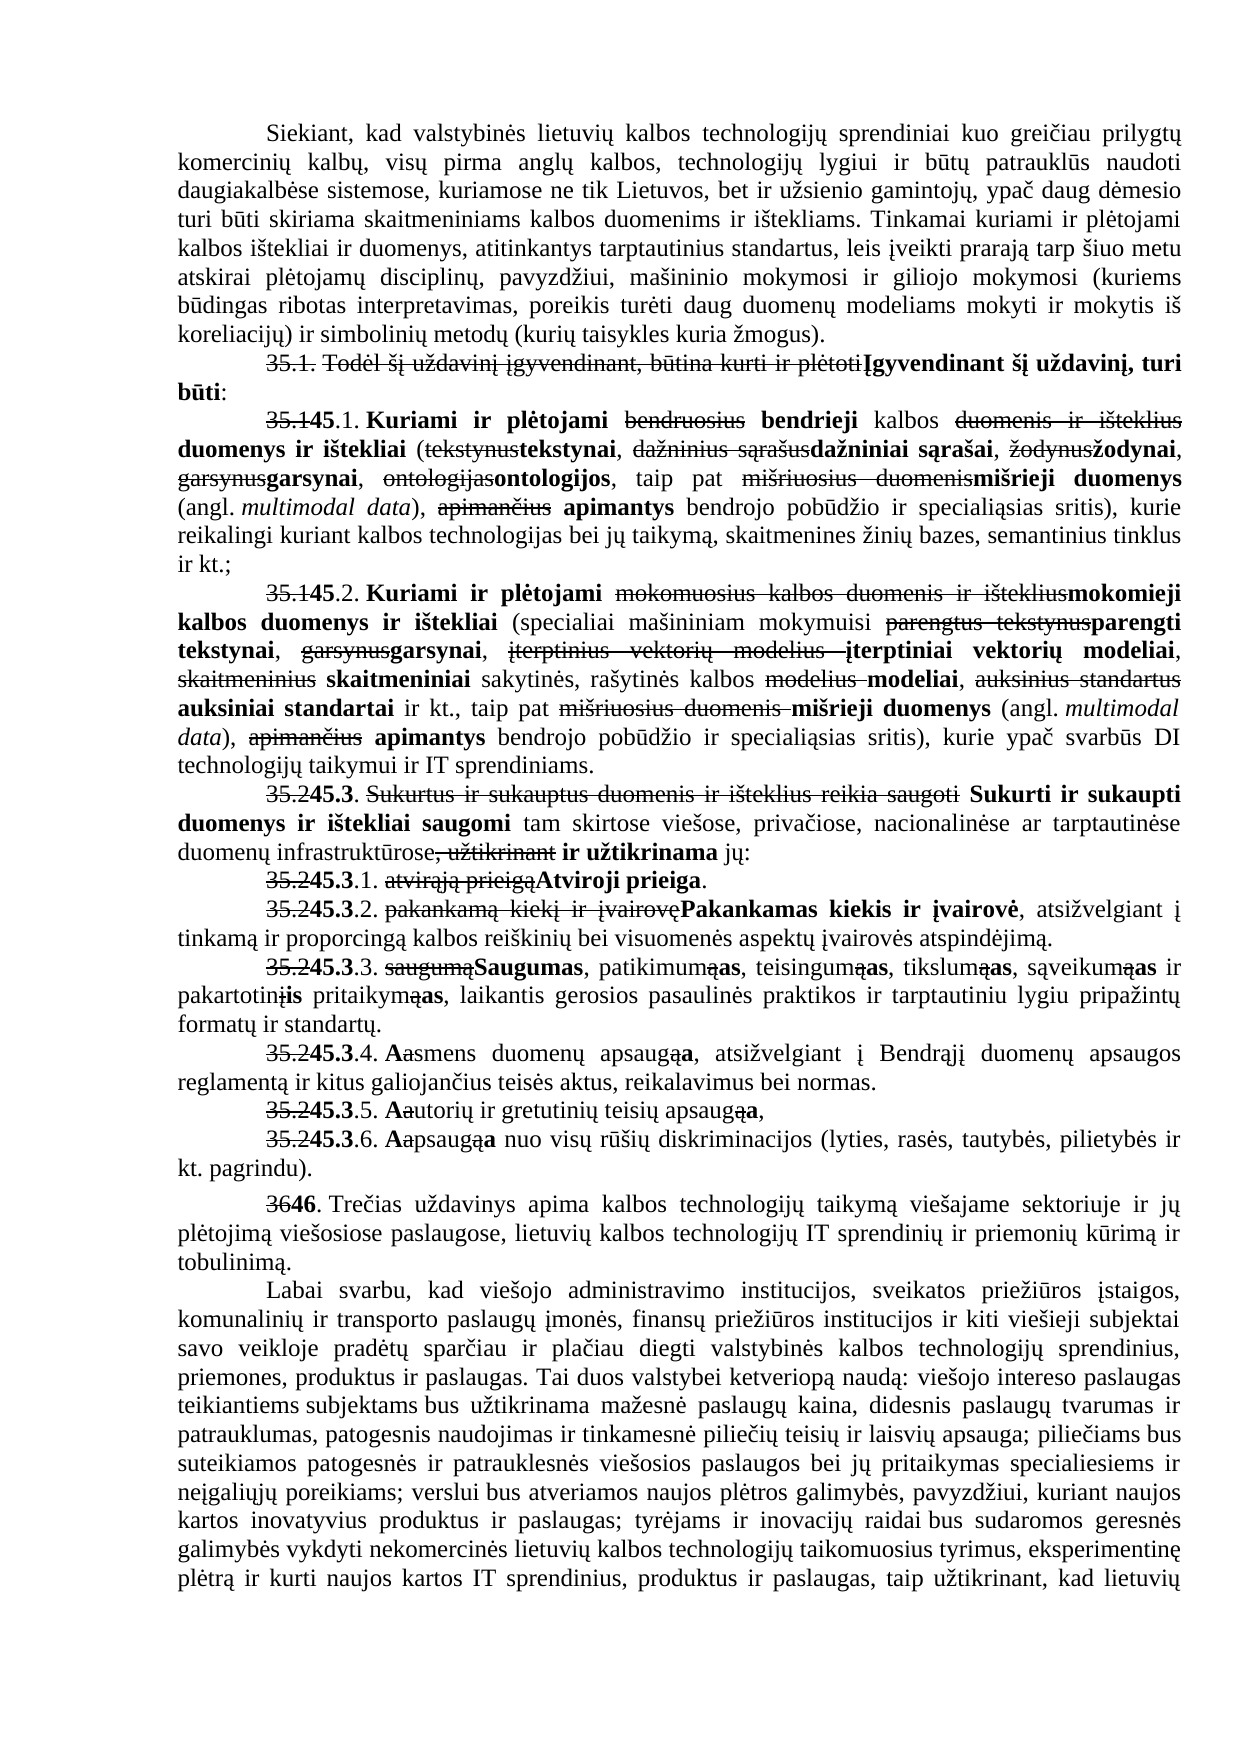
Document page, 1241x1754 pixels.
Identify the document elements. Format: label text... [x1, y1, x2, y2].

text 35.245.3.2. pakankamą kiekį ir įvairovęPakankamas kiekis ir įvairovė, atsižvelgiant į tinkamą ir proporcingą kalbos reiškinių bei visuomenės aspektų įvairovės atspindėjimą. [177, 894, 1181, 952]
text Siekiant, kad valstybinės lietuvių kalbos technologijų sprendiniai kuo greičiau prilygtų komercinių kalbų, visų pirma anglų kalbos, technologijų lygiui ir būtų patrauklūs naudoti daugiakalbėse sistemose, kuriamose ne tik Lietuvos, bet ir užsienio gamintojų, ypač daug dėmesio turi būti skiriama skaitmeniniams kalbos duomenims ir ištekliams. Tinkamai kuriami ir plėtojami kalbos ištekliai ir duomenys, atitinkantys tarptautinius standartus, leis įveikti prarają tarp šiuo metu atskirai plėtojamų disciplinų, pavyzdžiui, mašininio mokymosi ir giliojo mokymosi (kuriems būdingas ribotas interpretavimas, poreikis turėti daug duomenų modeliams mokyti ir mokytis iš koreliacijų) ir simbolinių metodų (kurių taisykles kuria žmogus). [177, 118, 1182, 348]
text 35.245.3.3. saugumąSaugumas, patikimumąas, teisingumąas, tikslumąas, sąveikumąas ir pakartotinįis pritaikymąas, laikantis gerosios pasaulinės praktikos ir tarptautiniu lygiu pripažintų formatų ir standartų. [177, 952, 1181, 1038]
text 35.145.2. Kuriami ir plėtojami mokomuosius kalbos duomenis ir ištekliusmokomieji kalbos duomenys ir ištekliai (specialiai mašininiam mokymuisi parengtus tekstynusparengti tekstynai, garsynusgarsynai, įterptinius vektorių modelius įterptiniai vektorių modeliai, skaitmeninius skaitmeniniai sakytinės, rašytinės kalbos modelius modeliai, auksinius standartus auksiniai standartai ir kt., taip pat mišriuosius duomenis mišrieji duomenys (angl. multimodal data), apimančius apimantys bendrojo pobūdžio ir specialiąsias sritis), kurie ypač svarbūs DI technologijų taikymui ir IT sprendiniams. [177, 578, 1181, 779]
text 35.245.3.4. Aasmens duomenų apsaugąa, atsižvelgiant į Bendrąjį duomenų apsaugos reglamentą ir kitus galiojančius teisės aktus, reikalavimus bei normas. [177, 1038, 1181, 1096]
text 35.145.1. Kuriami ir plėtojami bendruosius bendrieji kalbos duomenis ir išteklius duomenys ir ištekliai (tekstynustekstynai, dažninius sąrašusdažniniai sąrašai, žodynusžodynai, garsynusgarsynai, ontologijasontologijos, taip pat mišriuosius duomenismišrieji duomenys (angl. multimodal data), apimančius apimantys bendrojo pobūdžio ir specialiąsias sritis), kurie reikalingi kuriant kalbos technologijas bei jų taikymą, skaitmenines žinių bazes, semantinius tinklus ir kt.; [177, 406, 1182, 578]
text 35.245.3.5. Aautorių ir gretutinių teisių apsaugąa, [177, 1096, 1181, 1124]
text 35.245.3.1. atvirąją prieigąAtviroji prieiga. [177, 866, 1181, 894]
text 35.245.3.6. Aapsaugąa nuo visų rūšių diskriminacijos (lyties, rasės, tautybės, pilietybės ir kt. pagrindu). [177, 1124, 1181, 1182]
text 3646. Trečias uždavinys apima kalbos technologijų taikymą viešajame sektoriuje ir jų plėtojimą viešosiose paslaugose, lietuvių kalbos technologijų IT sprendinių ir priemonių kūrimą ir tobulinimą. [177, 1189, 1181, 1275]
text 35.245.3. Sukurtus ir sukauptus duomenis ir išteklius reikia saugoti Sukurti ir sukaupti duomenys ir ištekliai saugomi tam skirtose viešose, privačiose, nacionalinėse ar tarptautinėse duomenų infrastruktūrose, užtikrinant ir užtikrinama jų: [177, 779, 1181, 866]
text 35.1. Todėl šį uždavinį įgyvendinant, būtina kurti ir plėtotiĮgyvendinant šį uždavinį, turi būti: [177, 348, 1182, 406]
text Labai svarbu, kad viešojo administravimo institucijos, sveikatos priežiūros įstaigos, komunalinių ir transporto paslaugų įmonės, finansų priežiūros institucijos ir kiti viešieji subjektai savo veikloje pradėtų sparčiau ir plačiau diegti valstybinės kalbos technologijų sprendinius, priemones, produktus ir paslaugas. Tai duos valstybei ketveriopą naudą: viešojo intereso paslaugas teikiantiems subjektams bus užtikrinama mažesnė paslaugų kaina, didesnis paslaugų tvarumas ir patrauklumas, patogesnis naudojimas ir tinkamesnė piliečių teisių ir laisvių apsauga; piliečiams bus suteikiamos patogesnės ir patrauklesnės viešosios paslaugos bei jų pritaikymas specialiesiems ir neįgaliųjų poreikiams; verslui bus atveriamos naujos plėtros galimybės, pavyzdžiui, kuriant naujos kartos inovatyvius produktus ir paslaugas; tyrėjams ir inovacijų raidai bus sudaromos geresnės galimybės vykdyti nekomercinės lietuvių kalbos technologijų taikomuosius tyrimus, eksperimentinę plėtrą ir kurti naujos kartos IT sprendinius, produktus ir paslaugas, taip užtikrinant, kad lietuvių [177, 1275, 1181, 1592]
